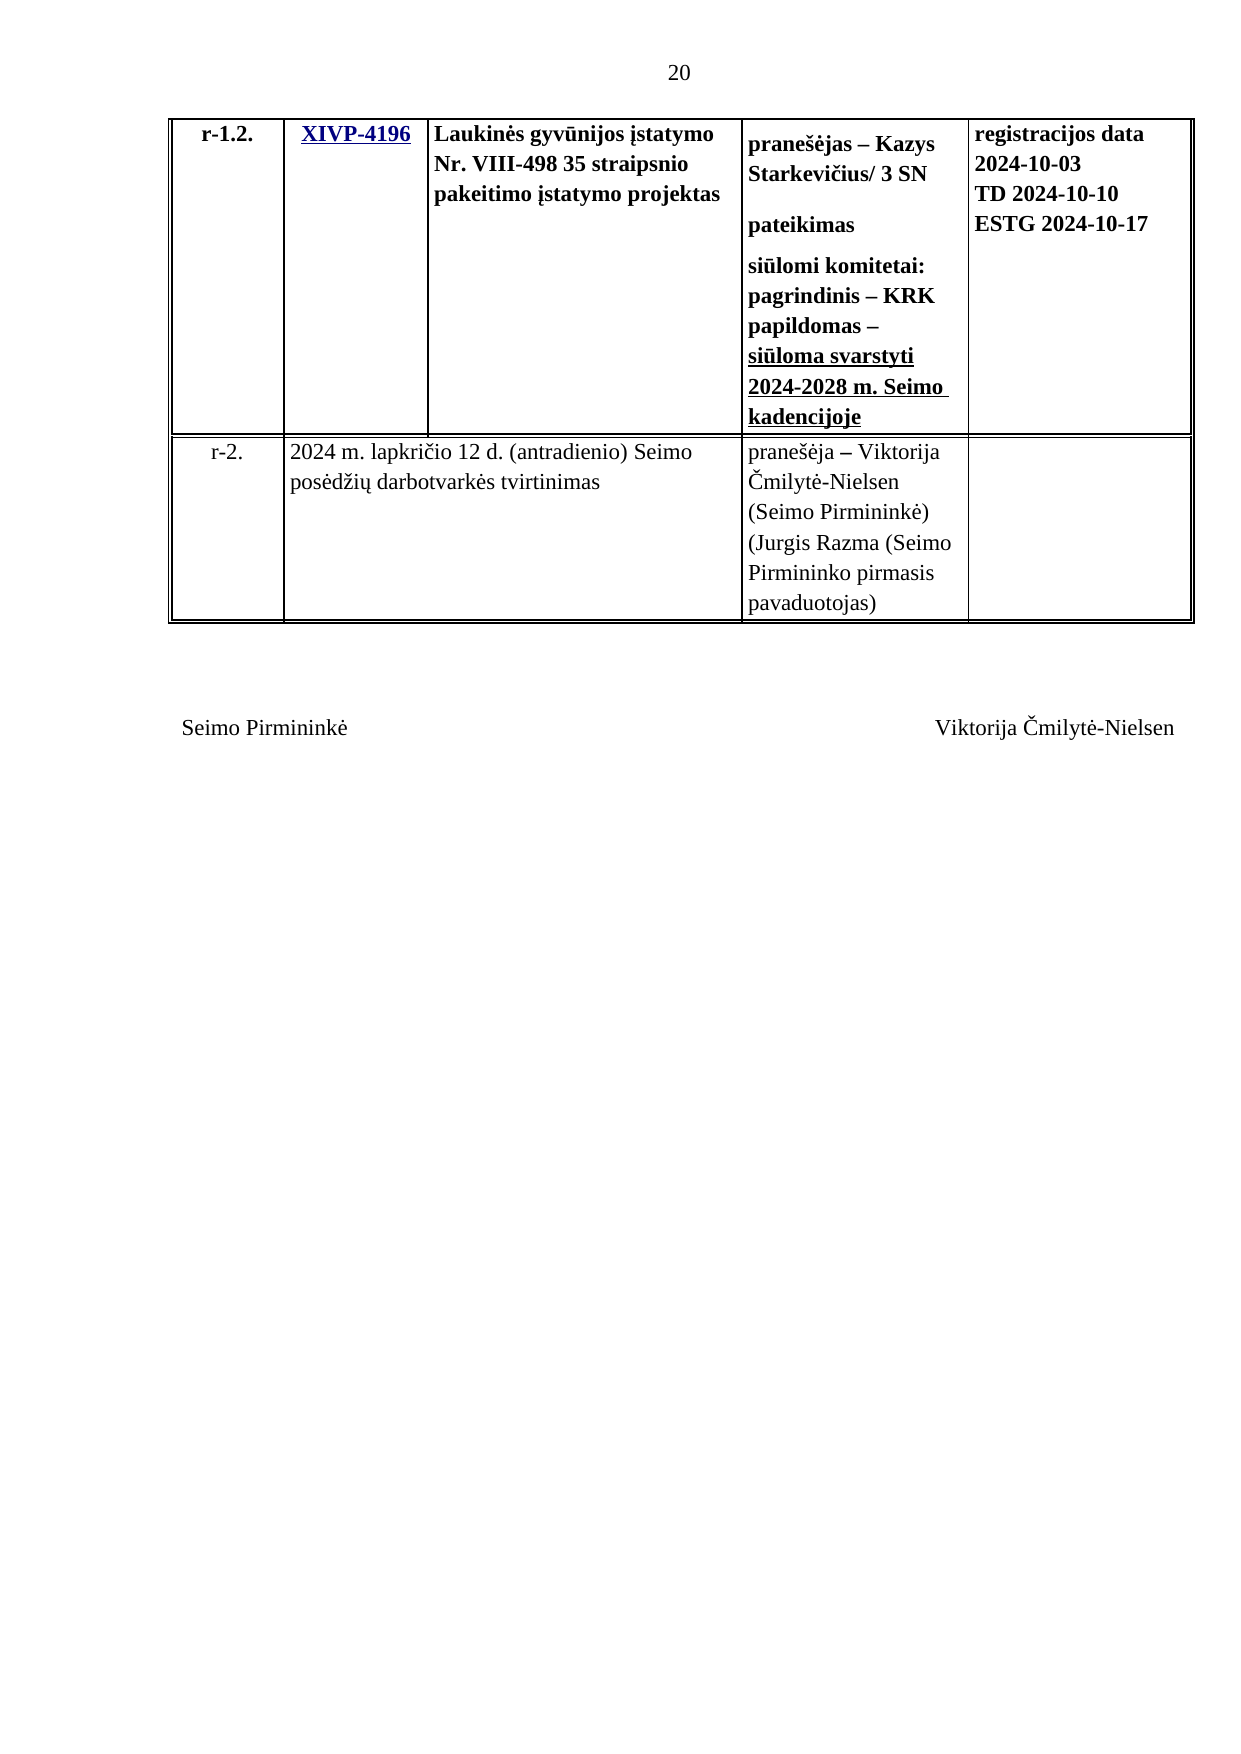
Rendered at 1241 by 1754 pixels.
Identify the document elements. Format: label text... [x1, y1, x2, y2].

table_cell XIVP-4196 [285, 120, 427, 433]
table_cell r-1.2. [173, 120, 283, 433]
table_cell [969, 438, 1190, 619]
table_cell registracijos data 2024-10-03 TD 2024-10-10 ESTG 2024-10-17 [969, 120, 1190, 433]
table_cell Seimo Pirmininkė [170, 624, 507, 746]
table_cell 2024 m. lapkričio 12 d. (antradienio) Seimo posėdžių darbotvarkės tvirtinimas [285, 438, 741, 619]
table_cell r-2. [173, 438, 283, 619]
table_cell [1195, 433, 1240, 619]
table_cell pranešėjas – Kazys Starkevičius/ 3 SN pateikimas siūlomi komitetai: pagrindinis – KRK papildomas – siūloma svarstyti 2024-2028 m. Seimo kadencijoje [743, 120, 968, 433]
table_cell Viktorija Čmilytė-Nielsen [873, 619, 1240, 746]
table_cell Laukinės gyvūnijos įstatymo Nr. VIII-498 35 straipsnio pakeitimo įstatymo projektas [429, 120, 741, 433]
table_cell [1195, 118, 1240, 433]
table_cell [507, 624, 872, 746]
table_cell pranešėja – Viktorija Čmilytė-Nielsen (Seimo Pirmininkė) (Jurgis Razma (Seimo Pirmininko pirmasis pavaduotojas) [743, 438, 968, 619]
